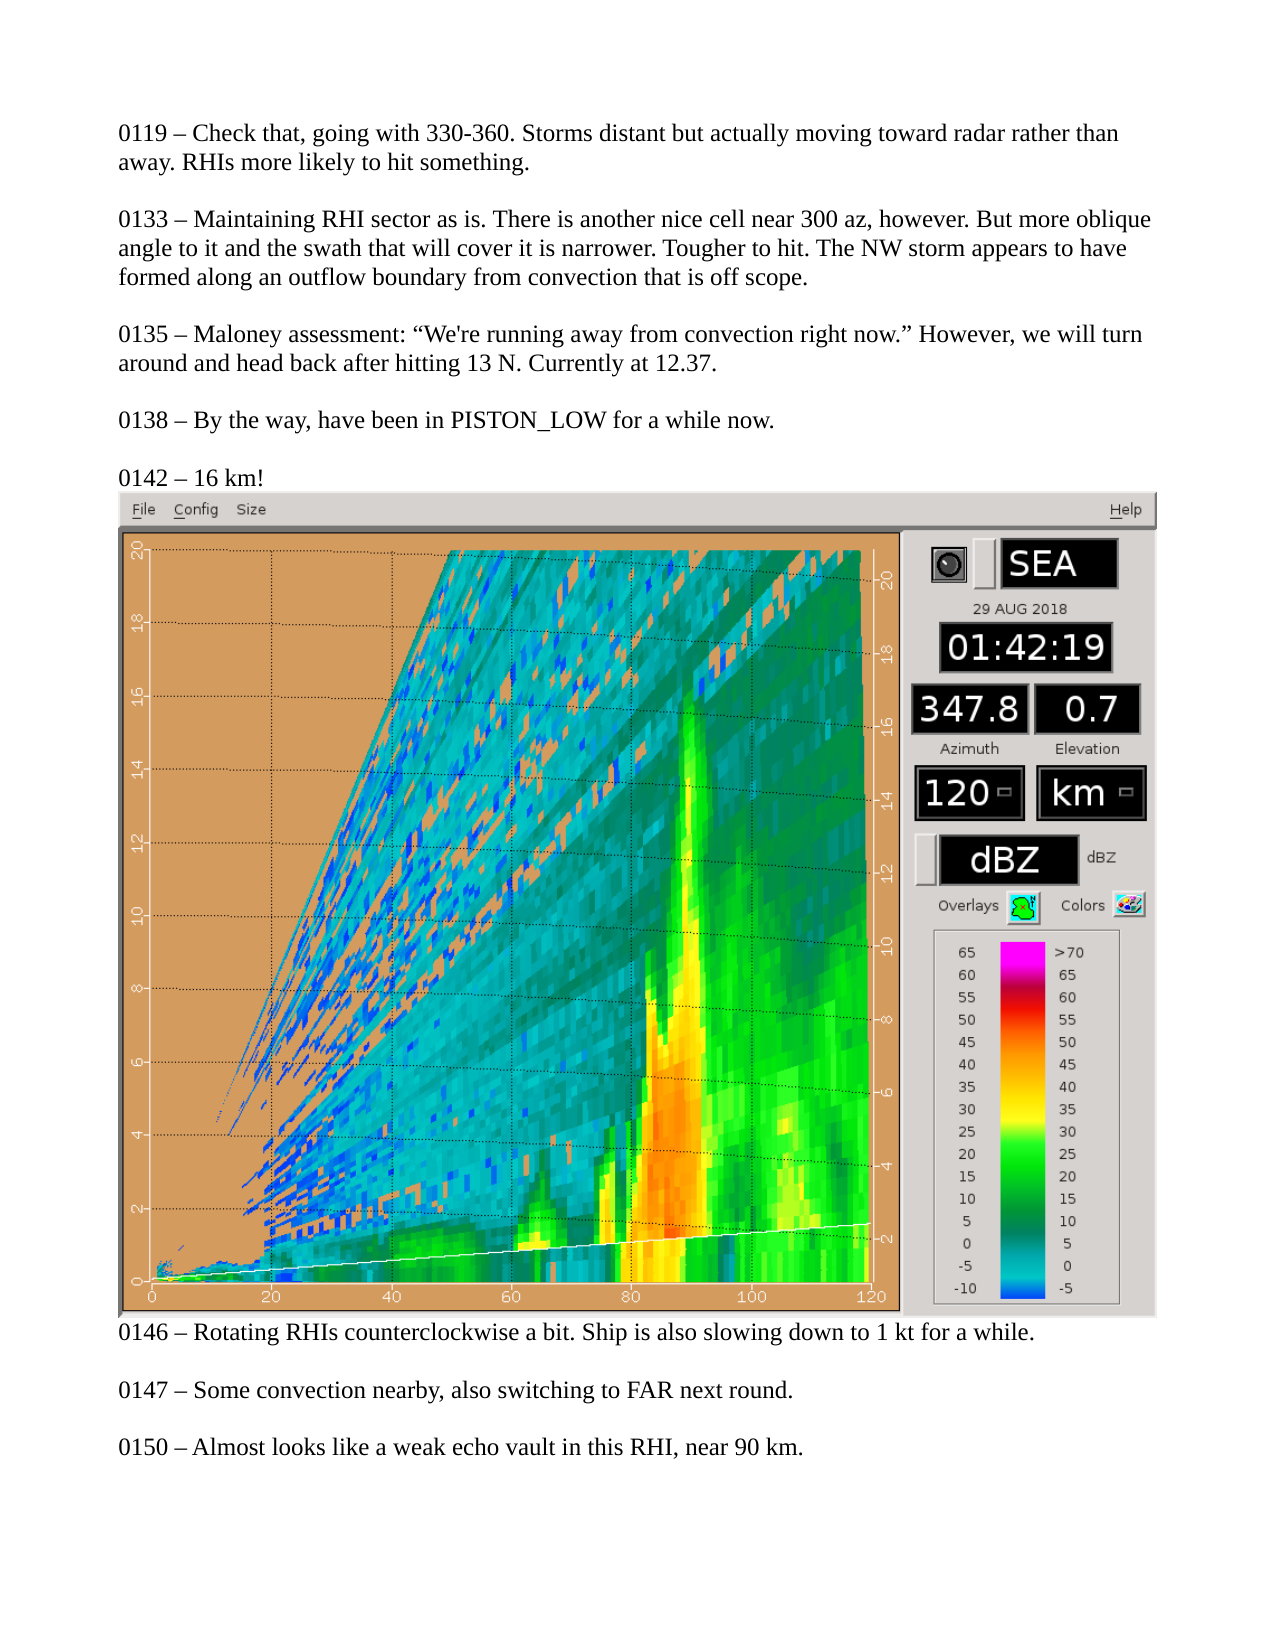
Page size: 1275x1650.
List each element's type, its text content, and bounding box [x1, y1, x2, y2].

text 0146 – Rotating RHIs counterclockwise a bit. Ship is also slowing down to 1 kt for a while. [118, 1318, 1157, 1346]
text 0147 – Some convection nearby, also switching to FAR next round. [118, 1375, 1157, 1403]
text 0138 – By the way, have been in PISTON_LOW for a while now. [118, 406, 1157, 434]
text 0119 – Check that, going with 330-360. Storms distant but actually moving toward radar rather than away. RHIs more likely to hit something. [118, 118, 1157, 176]
picture [118, 491, 1157, 1318]
text 0150 – Almost looks like a weak echo vault in this RHI, near 90 km. [118, 1432, 1157, 1461]
text 0142 – 16 km! [118, 463, 1157, 491]
text 0135 – Maloney assessment: “We're running away from convection right now.” However, we will turn around and head back after hitting 13 N. Currently at 12.37. [118, 319, 1157, 377]
text 0133 – Maintaining RHI sector as is. There is another nice cell near 300 az, however. But more oblique angle to it and the swath that will cover it is narrower. Tougher to hit. The NW storm appears to have formed along an outflow boundary from convection that is off scope. [118, 204, 1157, 291]
